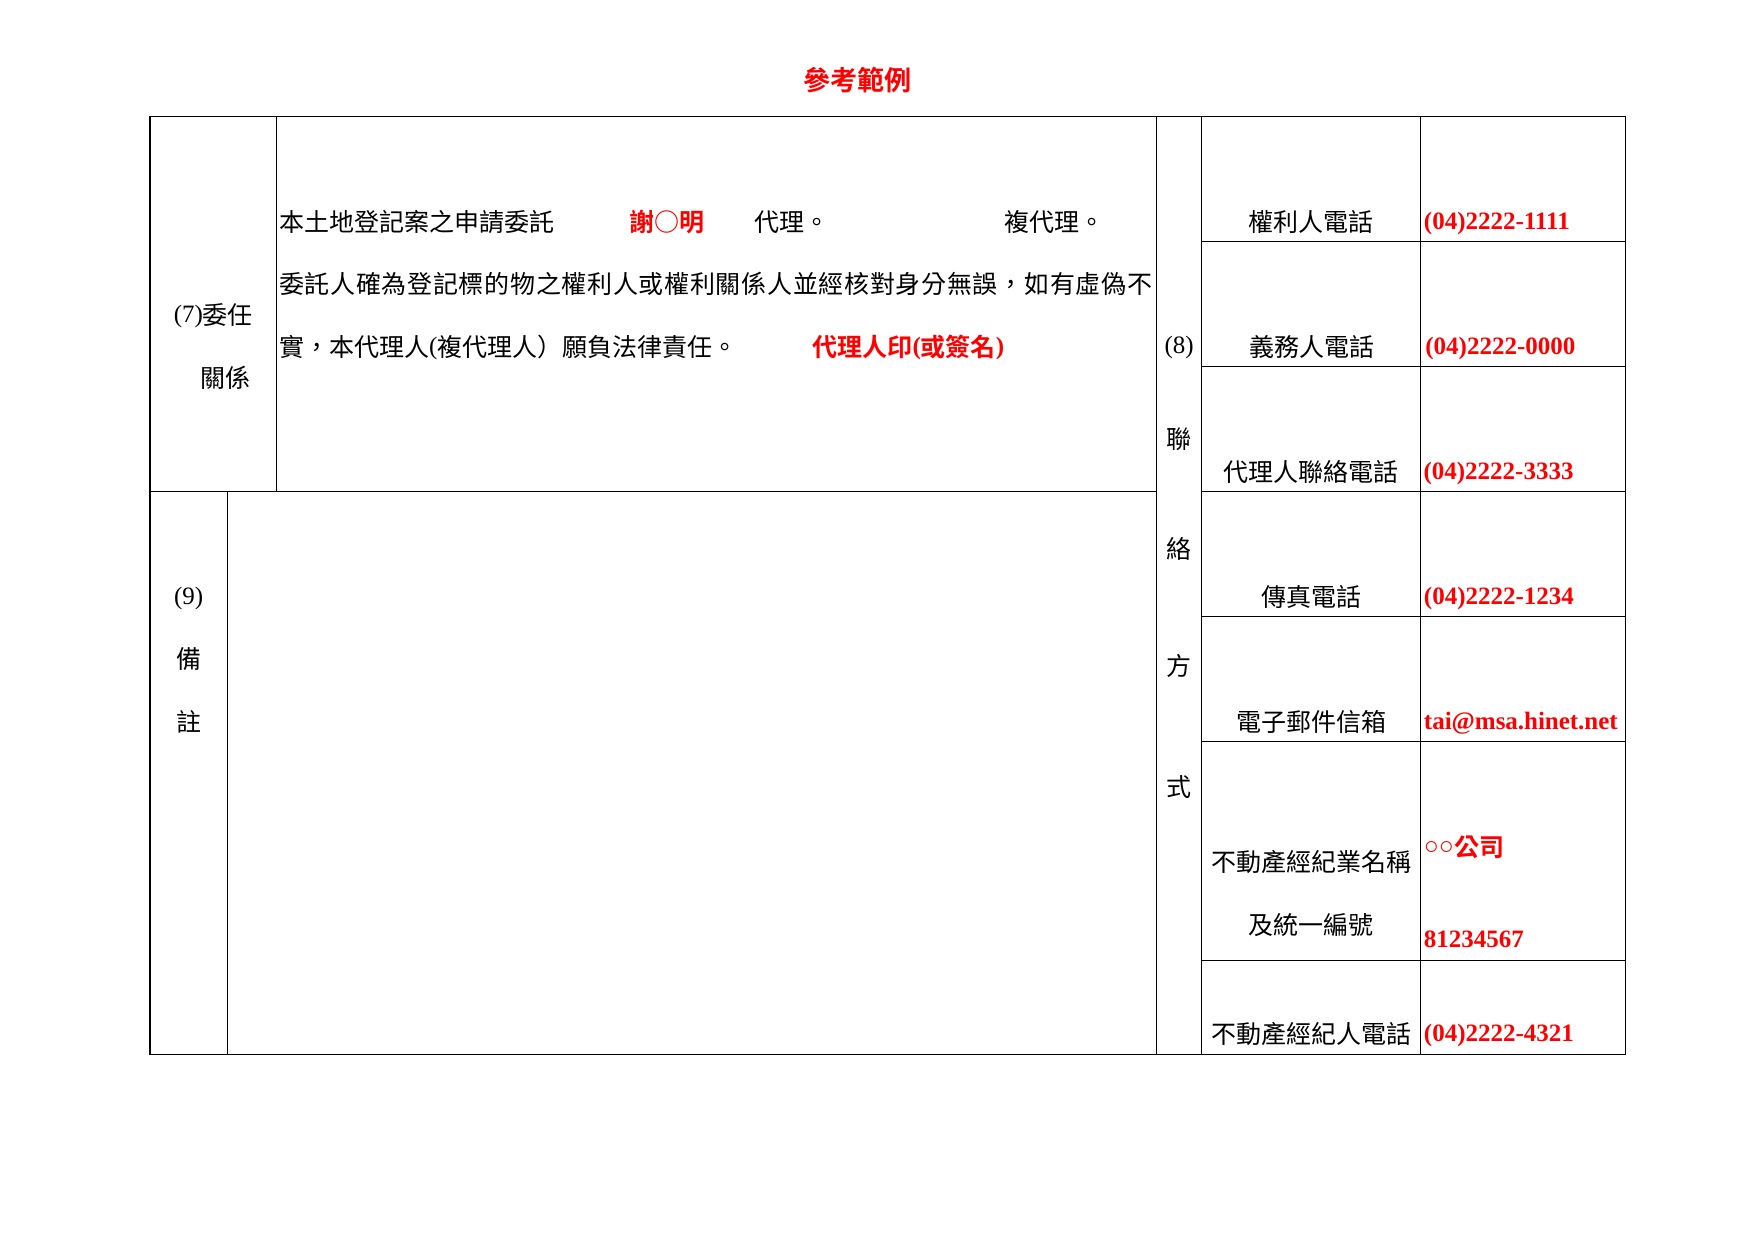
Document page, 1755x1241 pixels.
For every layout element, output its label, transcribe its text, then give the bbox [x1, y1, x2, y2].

table_cell (04)2222-1234 [1421, 492, 1625, 616]
table_cell (8) 聯 絡 方 式 [1157, 117, 1201, 1053]
table_cell (04)2222-4321 [1421, 961, 1625, 1053]
table_cell tai@msa.hinet.net [1421, 617, 1625, 741]
table_cell (7)委任 關係 [151, 117, 276, 491]
table_cell (04)2222-0000 [1421, 242, 1625, 366]
table_cell 不動產經紀人電話 [1202, 961, 1420, 1053]
table_cell ○○公司 81234567 [1421, 742, 1625, 960]
table_cell 傳真電話 [1202, 492, 1420, 616]
table_cell 義務人電話 [1202, 242, 1420, 366]
table_cell 不動產經紀業名稱及統一編號 [1202, 742, 1420, 960]
table_cell 本土地登記案之申請委託 謝○明 代理。 複代理。 委託人確為登記標的物之權利人或權利關係人並經核對身分無誤，如有虛偽不實，本代理人(複代理人）願負法律責任。 代理人印(或簽名) [277, 117, 1156, 491]
table_cell 權利人電話 [1202, 117, 1420, 241]
table_cell 代理人聯絡電話 [1202, 367, 1420, 491]
table_cell (04)2222-3333 [1421, 367, 1625, 491]
table_cell [228, 492, 1156, 1053]
table_cell (9) 備 註 [151, 492, 227, 1053]
table_cell (04)2222-1111 [1421, 117, 1625, 241]
table_cell 電子郵件信箱 [1202, 617, 1420, 741]
